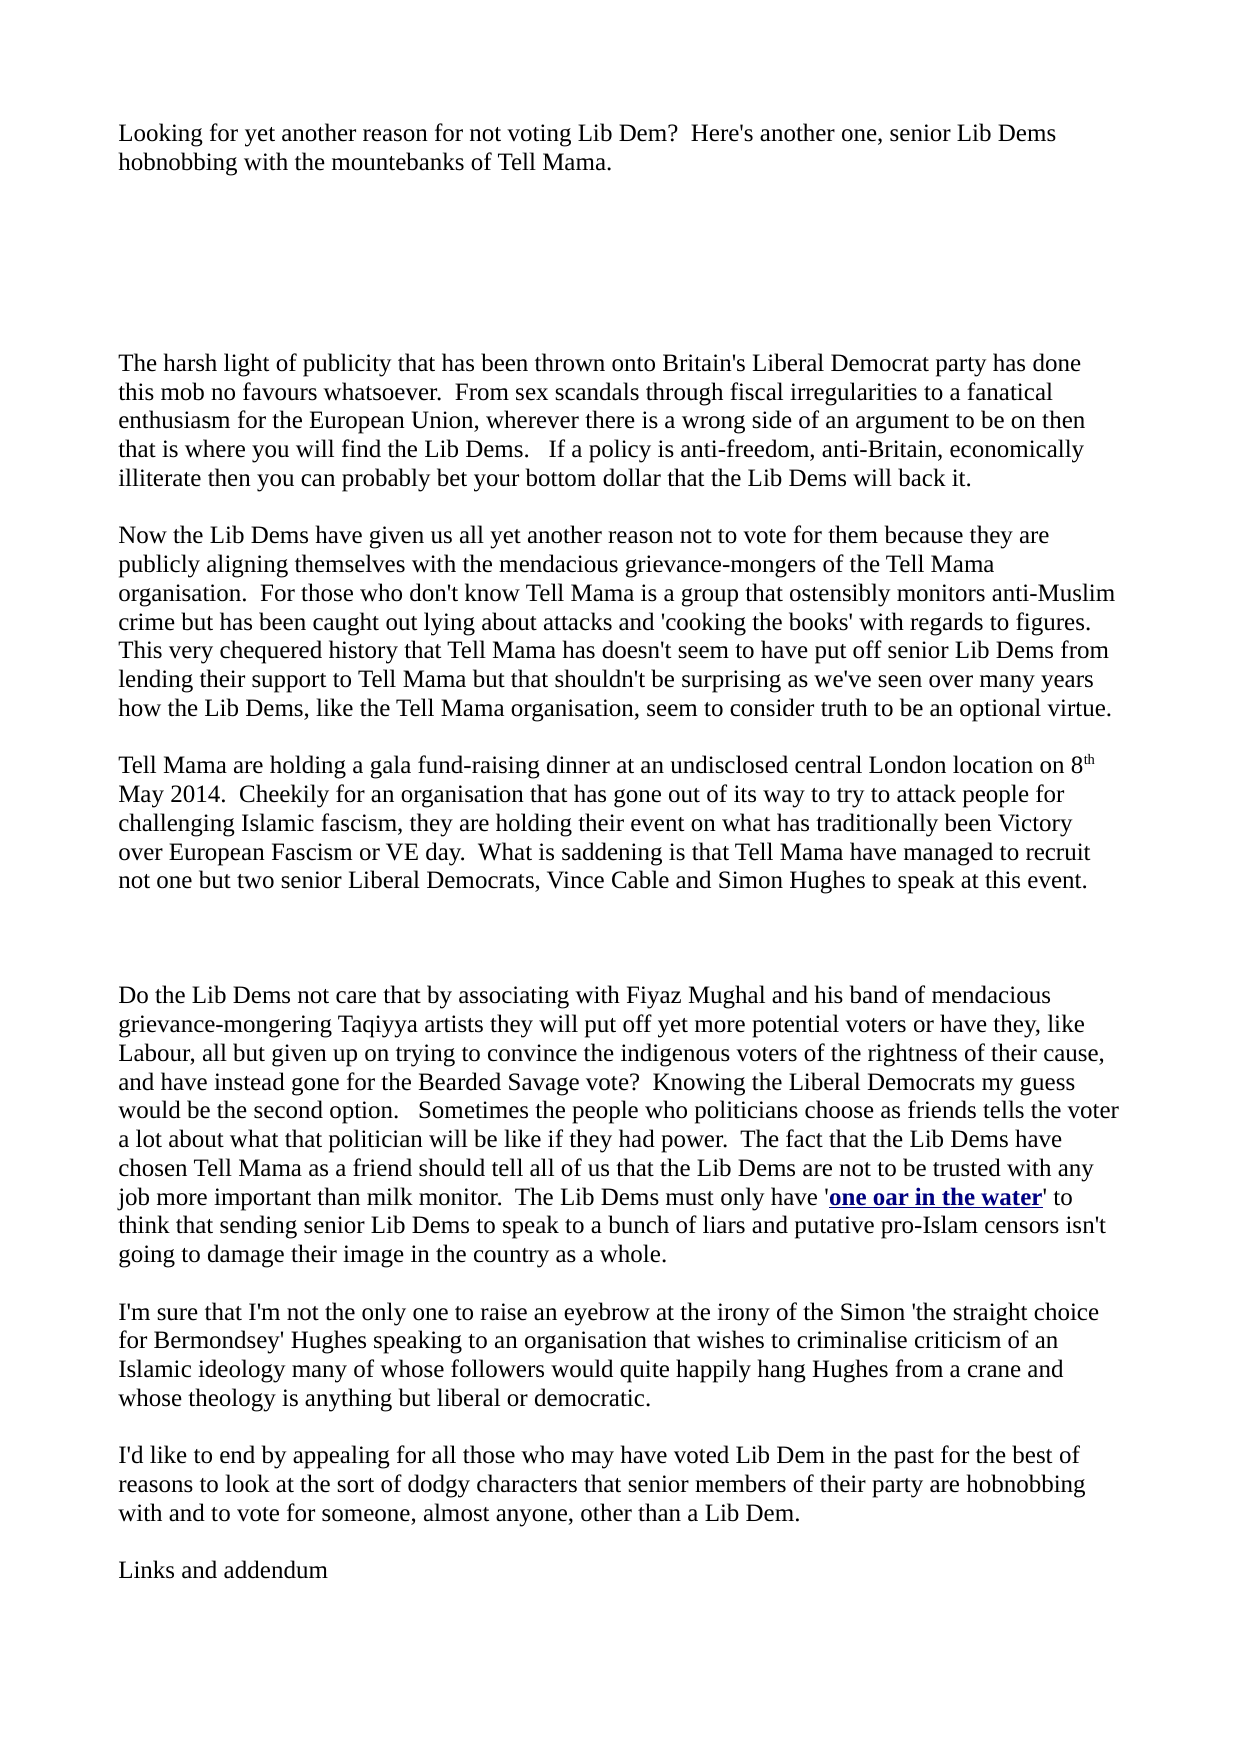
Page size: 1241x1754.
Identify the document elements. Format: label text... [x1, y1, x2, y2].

text Looking for yet another reason for not voting Lib Dem? Here's another one, senior Lib Dems hobnobbing with the mountebanks of Tell Mama. [118, 118, 1122, 176]
text Do the Lib Dems not care that by associating with Fiyaz Mughal and his band of mendacious grievance-mongering Taqiyya artists they will put off yet more potential voters or have they, like Labour, all but given up on trying to convince the indigenous voters of the rightness of their cause, and have instead gone for the Bearded Savage vote? Knowing the Liberal Democrats my guess would be the second option. Sometimes the people who politicians choose as friends tells the voter a lot about what that politician will be like if they had power. The fact that the Lib Dems have chosen Tell Mama as a friend should tell all of us that the Lib Dems are not to be trusted with any job more important than milk monitor. The Lib Dems must only have 'one oar in the water' to think that sending senior Lib Dems to speak to a bunch of liars and putative pro-Islam censors isn't going to damage their image in the country as a whole. [118, 981, 1122, 1268]
text I'd like to end by appealing for all those who may have voted Lib Dem in the past for the best of reasons to look at the sort of dodgy characters that senior members of their party are hobnobbing with and to vote for someone, almost anyone, other than a Lib Dem. [118, 1441, 1122, 1527]
text The harsh light of publicity that has been thrown onto Britain's Liberal Democrat party has done this mob no favours whatsoever. From sex scandals through fiscal irregularities to a fanatical enthusiasm for the European Union, wherever there is a wrong side of an argument to be on then that is where you will find the Lib Dems. If a policy is anti-freedom, anti-Britain, economically illiterate then you can probably bet your bottom dollar that the Lib Dems will back it. [118, 348, 1122, 492]
text Tell Mama are holding a gala fund-raising dinner at an undisclosed central London location on 8th May 2014. Cheekily for an organisation that has gone out of its way to try to attack people for challenging Islamic fascism, they are holding their event on what has traditionally been Victory over European Fascism or VE day. What is saddening is that Tell Mama have managed to recruit not one but two senior Liberal Democrats, Vince Cable and Simon Hughes to speak at this event. [118, 751, 1122, 894]
text Now the Lib Dems have given us all yet another reason not to vote for them because they are publicly aligning themselves with the mendacious grievance-mongers of the Tell Mama organisation. For those who don't know Tell Mama is a group that ostensibly monitors anti-Muslim crime but has been caught out lying about attacks and 'cooking the books' with regards to figures. This very chequered history that Tell Mama has doesn't seem to have put off senior Lib Dems from lending their support to Tell Mama but that shouldn't be surprising as we've seen over many years how the Lib Dems, like the Tell Mama organisation, seem to consider truth to be an optional virtue. [118, 521, 1122, 722]
text Links and addendum [118, 1556, 1122, 1584]
text I'm sure that I'm not the only one to raise an eyebrow at the irony of the Simon 'the straight choice for Bermondsey' Hughes speaking to an organisation that wishes to criminalise criticism of an Islamic ideology many of whose followers would quite happily hang Hughes from a crane and whose theology is anything but liberal or democratic. [118, 1297, 1122, 1412]
